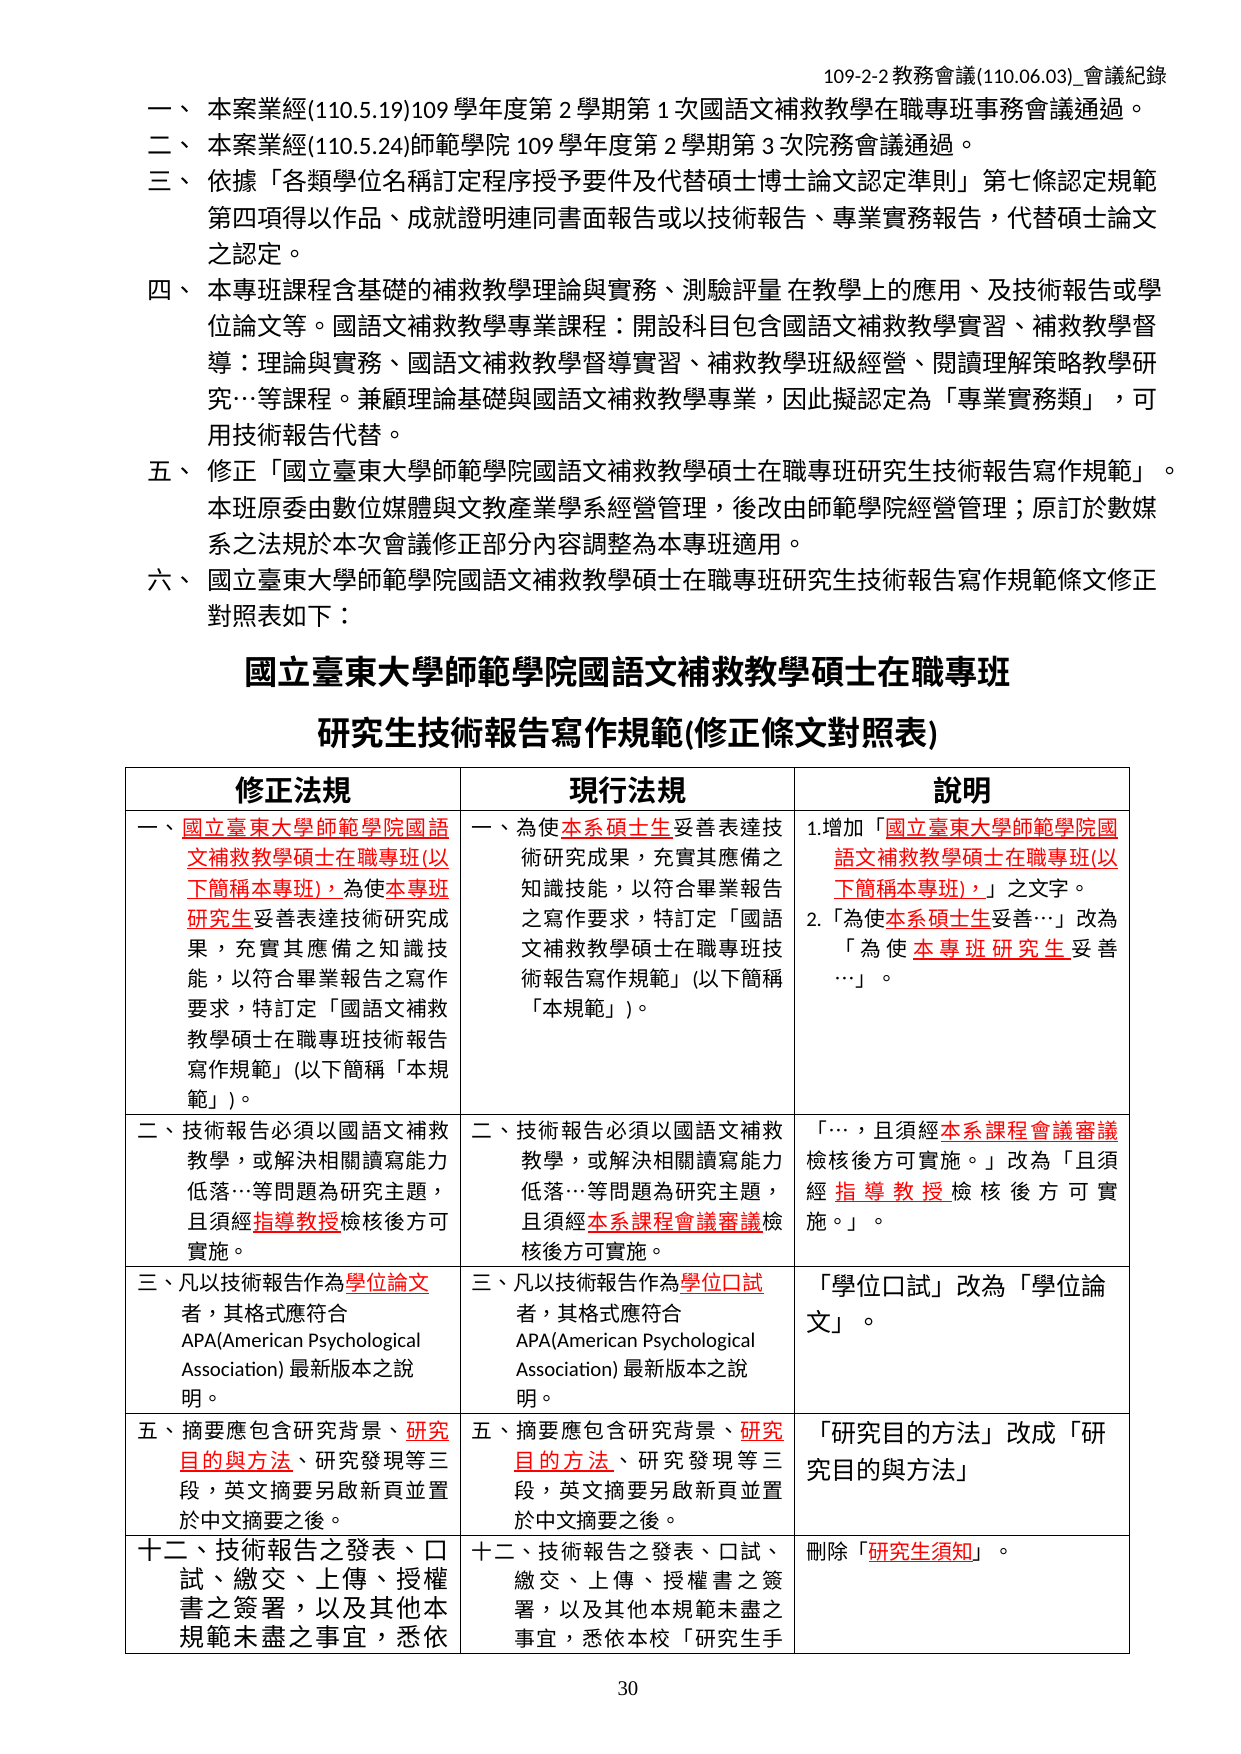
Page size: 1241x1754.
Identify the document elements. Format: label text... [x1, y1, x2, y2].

list 依據「各類學位名稱訂定程序授予要件及代替碩士博士論文認定準則」第七條認定規範第四項得以作品、成就證明連同書面報告或以技術報告、專業實務報告，代替碩士論文之認定。 [148, 162, 1167, 271]
table_cell 五、摘要應包含研究背景、研究目的與方法、研究發現等三段，英文摘要另啟新頁並置於中文摘要之後。 [126, 1414, 460, 1535]
table_cell 「學位口試」改為「學位論文」。 [795, 1267, 1129, 1413]
text 研究生技術報告寫作規範(修正條文對照表) [89, 706, 1167, 754]
list 本專班課程含基礎的補救教學理論與實務、測驗評量 在教學上的應用、及技術報告或學位論文等。國語文補救教學專業課程：開設科目包含國語文補救教學實習、補救教學督導：理論與實務、國語文補救教學督導實習、補救教學班級經營、閱讀理解策略教學研究…等課程。兼顧理論基礎與國語文補救教學專業，因此擬認定為「專業實務類」，可用技術報告代替。 [148, 271, 1167, 452]
table_header 說明 [795, 768, 1129, 810]
table_cell 「…，且須經本系課程會議審議檢核後方可實施。」改為「且須經指導教授檢核後方可實施。」。 [795, 1115, 1129, 1266]
table_cell 五、摘要應包含研究背景、研究目的方法、研究發現等三段，英文摘要另啟新頁並置於中文摘要之後。 [461, 1414, 794, 1535]
list 修正「國立臺東大學師範學院國語文補救教學碩士在職專班研究生技術報告寫作規範」。本班原委由數位媒體與文教產業學系經營管理，後改由師範學院經營管理；原訂於數媒系之法規於本次會議修正部分內容調整為本專班適用。 [148, 452, 1167, 561]
table_cell 一、為使本系碩士生妥善表達技術研究成果，充實其應備之知識技能，以符合畢業報告之寫作要求，特訂定「國語文補救教學碩士在職專班技術報告寫作規範」(以下簡稱「本規範」)。 [461, 811, 794, 1113]
table_cell 二、技術報告必須以國語文補救教學，或解決相關讀寫能力低落…等問題為研究主題，且須經指導教授檢核後方可實施。 [126, 1115, 460, 1266]
list 國立臺東大學師範學院國語文補救教學碩士在職專班研究生技術報告寫作規範條文修正對照表如下： [148, 561, 1167, 633]
table_cell 三、凡以技術報告作為學位論文者，其格式應符合APA(American Psychological Association) 最新版本之說明。 [126, 1267, 460, 1413]
list 本案業經(110.5.19)109學年度第2學期第1次國語文補救教學在職專班事務會議通過。 [148, 89, 1167, 126]
table_cell 刪除「研究生須知」。 [795, 1536, 1129, 1652]
list 本案業經(110.5.24)師範學院109學年度第2學期第3次院務會議通過。 [148, 126, 1167, 162]
table_header 修正法規 [126, 768, 460, 810]
table_cell 三、凡以技術報告作為學位口試者，其格式應符合APA(American Psychological Association) 最新版本之說明。 [461, 1267, 794, 1413]
table_cell 二、技術報告必須以國語文補救教學，或解決相關讀寫能力低落…等問題為研究主題，且須經本系課程會議審議檢核後方可實施。 [461, 1115, 794, 1266]
table_cell 1.增加「國立臺東大學師範學院國語文補救教學碩士在職專班(以下簡稱本專班)，」之文字。 2.「為使本系碩士生妥善…」改為「為使本專班研究生妥善…」。 [795, 811, 1129, 1113]
table_cell 十二、技術報告之發表、口試、繳交、上傳、授權書之簽署，以及其他本規範未盡之事宜，悉依本校「研究生手 [461, 1536, 794, 1652]
table_cell 一、國立臺東大學師範學院國語文補救教學碩士在職專班(以下簡稱本專班)，為使本專班研究生妥善表達技術研究成果，充實其應備之知識技能，以符合畢業報告之寫作要求，特訂定「國語文補救教學碩士在職專班技術報告寫作規範」(以下簡稱「本規範」)。 [126, 811, 460, 1113]
table_cell 「研究目的方法」改成「研究目的與方法」 [795, 1414, 1129, 1535]
text 國立臺東大學師範學院國語文補救教學碩士在職專班 [89, 646, 1167, 694]
table_cell 十二、技術報告之發表、口試、繳交、上傳、授權書之簽署，以及其他本規範未盡之事宜，悉依 [126, 1536, 460, 1652]
table_header 現行法規 [461, 768, 794, 810]
